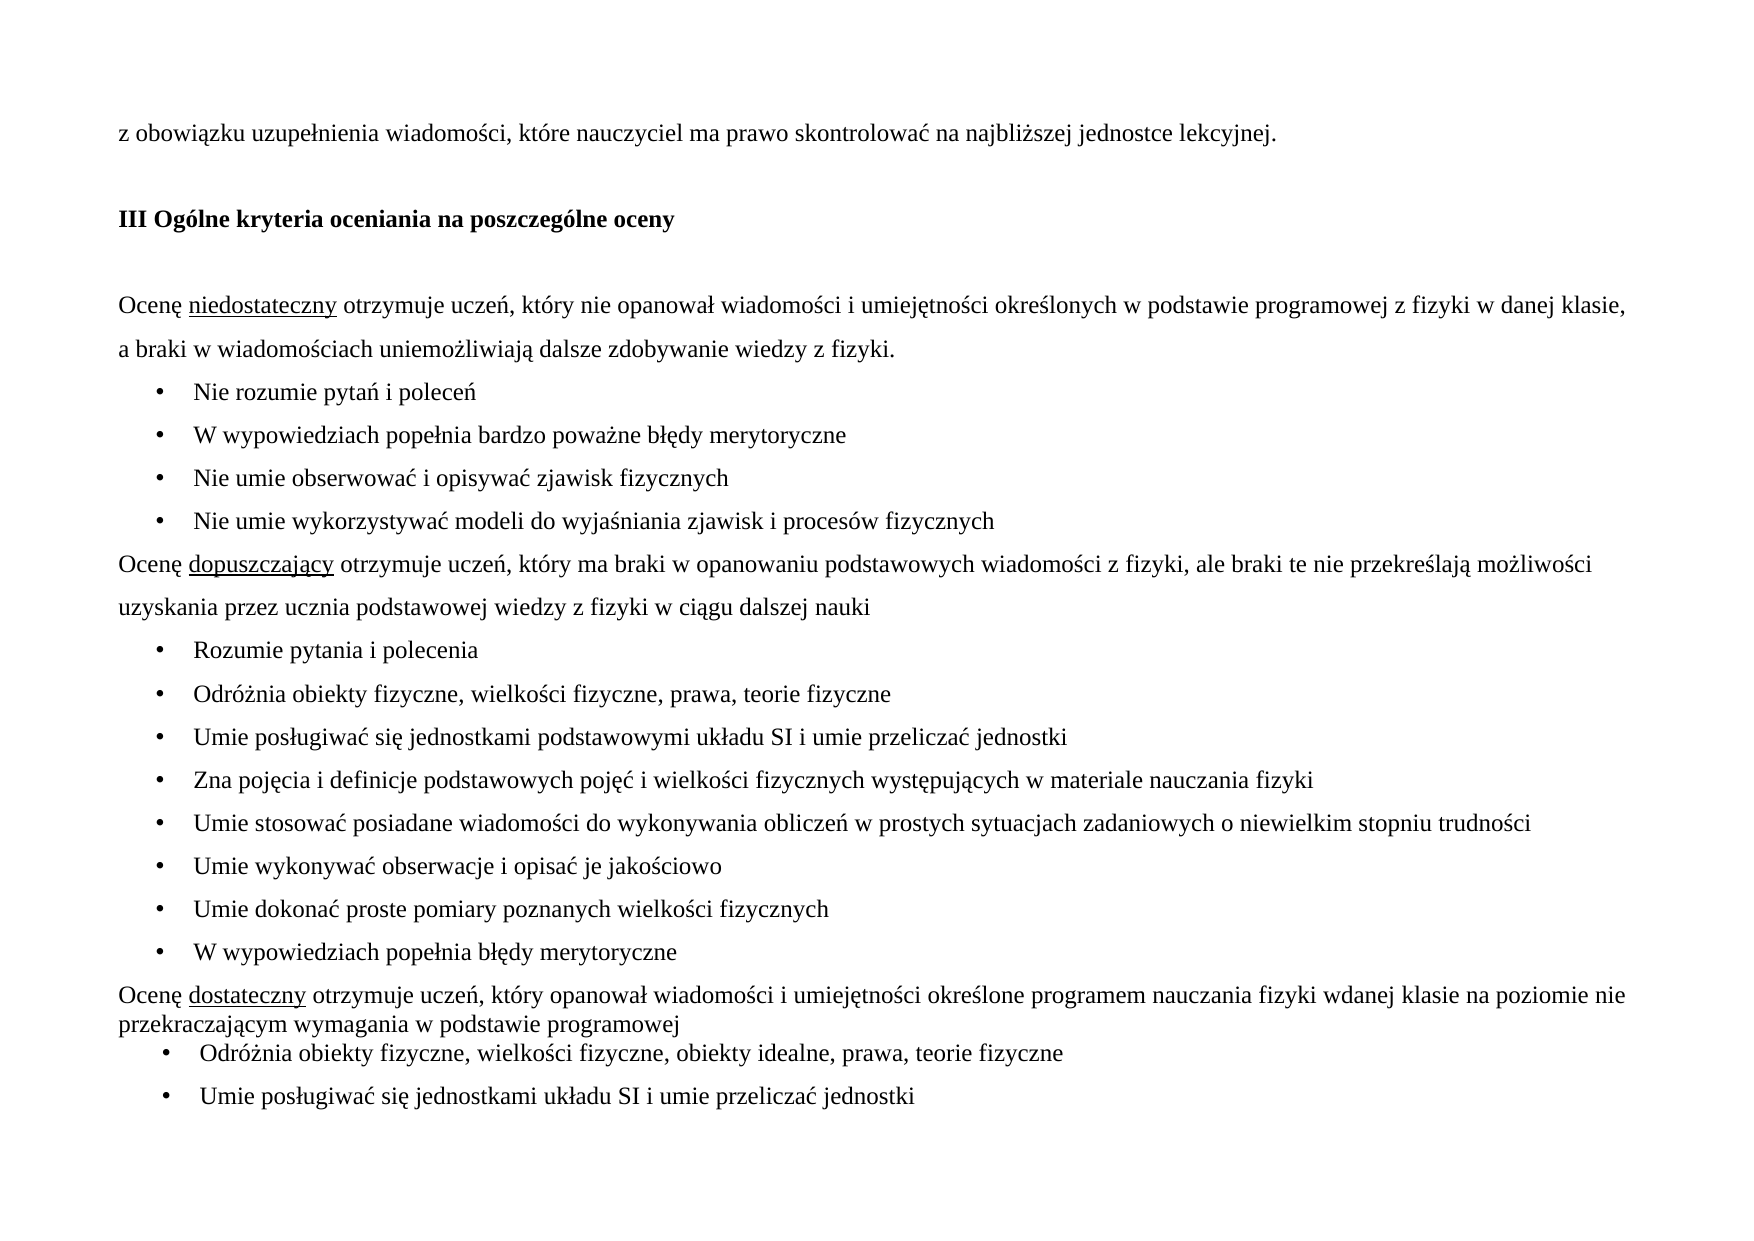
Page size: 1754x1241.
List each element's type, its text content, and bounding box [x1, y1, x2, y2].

list Odróżnia obiekty fizyczne, wielkości fizyczne, prawa, teorie fizyczne [156, 679, 1636, 707]
list Zna pojęcia i definicje podstawowych pojęć i wielkości fizycznych występujących w materiale nauczania fizyki [156, 765, 1636, 794]
text z obowiązku uzupełnienia wiadomości, które nauczyciel ma prawo skontrolować na najbliższej jednostce lekcyjnej. [118, 118, 1636, 147]
text Ocenę niedostateczny otrzymuje uczeń, który nie opanował wiadomości i umiejętności określonych w podstawie programowej z fizyki w danej klasie, a braki w wiadomościach uniemożliwiają dalsze zdobywanie wiedzy z fizyki. [118, 291, 1636, 362]
list Odróżnia obiekty fizyczne, wielkości fizyczne, obiekty idealne, prawa, teorie fizyczne [162, 1038, 1636, 1067]
text III Ogólne kryteria oceniania na poszczególne oceny [118, 204, 1636, 233]
list Umie wykonywać obserwacje i opisać je jakościowo [156, 851, 1636, 880]
list Umie posługiwać się jednostkami układu SI i umie przeliczać jednostki [162, 1081, 1636, 1110]
list W wypowiedziach popełnia błędy merytoryczne [156, 937, 1636, 966]
list Umie posługiwać się jednostkami podstawowymi układu SI i umie przeliczać jednostki [156, 722, 1636, 751]
list W wypowiedziach popełnia bardzo poważne błędy merytoryczne [156, 420, 1636, 449]
list Umie dokonać proste pomiary poznanych wielkości fizycznych [156, 894, 1636, 923]
list Nie rozumie pytań i poleceń [156, 377, 1636, 406]
list Nie umie obserwować i opisywać zjawisk fizycznych [156, 463, 1636, 492]
list Umie stosować posiadane wiadomości do wykonywania obliczeń w prostych sytuacjach zadaniowych o niewielkim stopniu trudności [156, 808, 1636, 837]
list Rozumie pytania i polecenia [156, 636, 1636, 664]
list Nie umie wykorzystywać modeli do wyjaśniania zjawisk i procesów fizycznych [156, 506, 1636, 535]
text Ocenę dopuszczający otrzymuje uczeń, który ma braki w opanowaniu podstawowych wiadomości z fizyki, ale braki te nie przekreślają możliwości uzyskania przez ucznia podstawowej wiedzy z fizyki w ciągu dalszej nauki [118, 549, 1636, 621]
text Ocenę dostateczny otrzymuje uczeń, który opanował wiadomości i umiejętności określone programem nauczania fizyki wdanej klasie na poziomie nie przekraczającym wymagania w podstawie programowej [118, 981, 1636, 1038]
